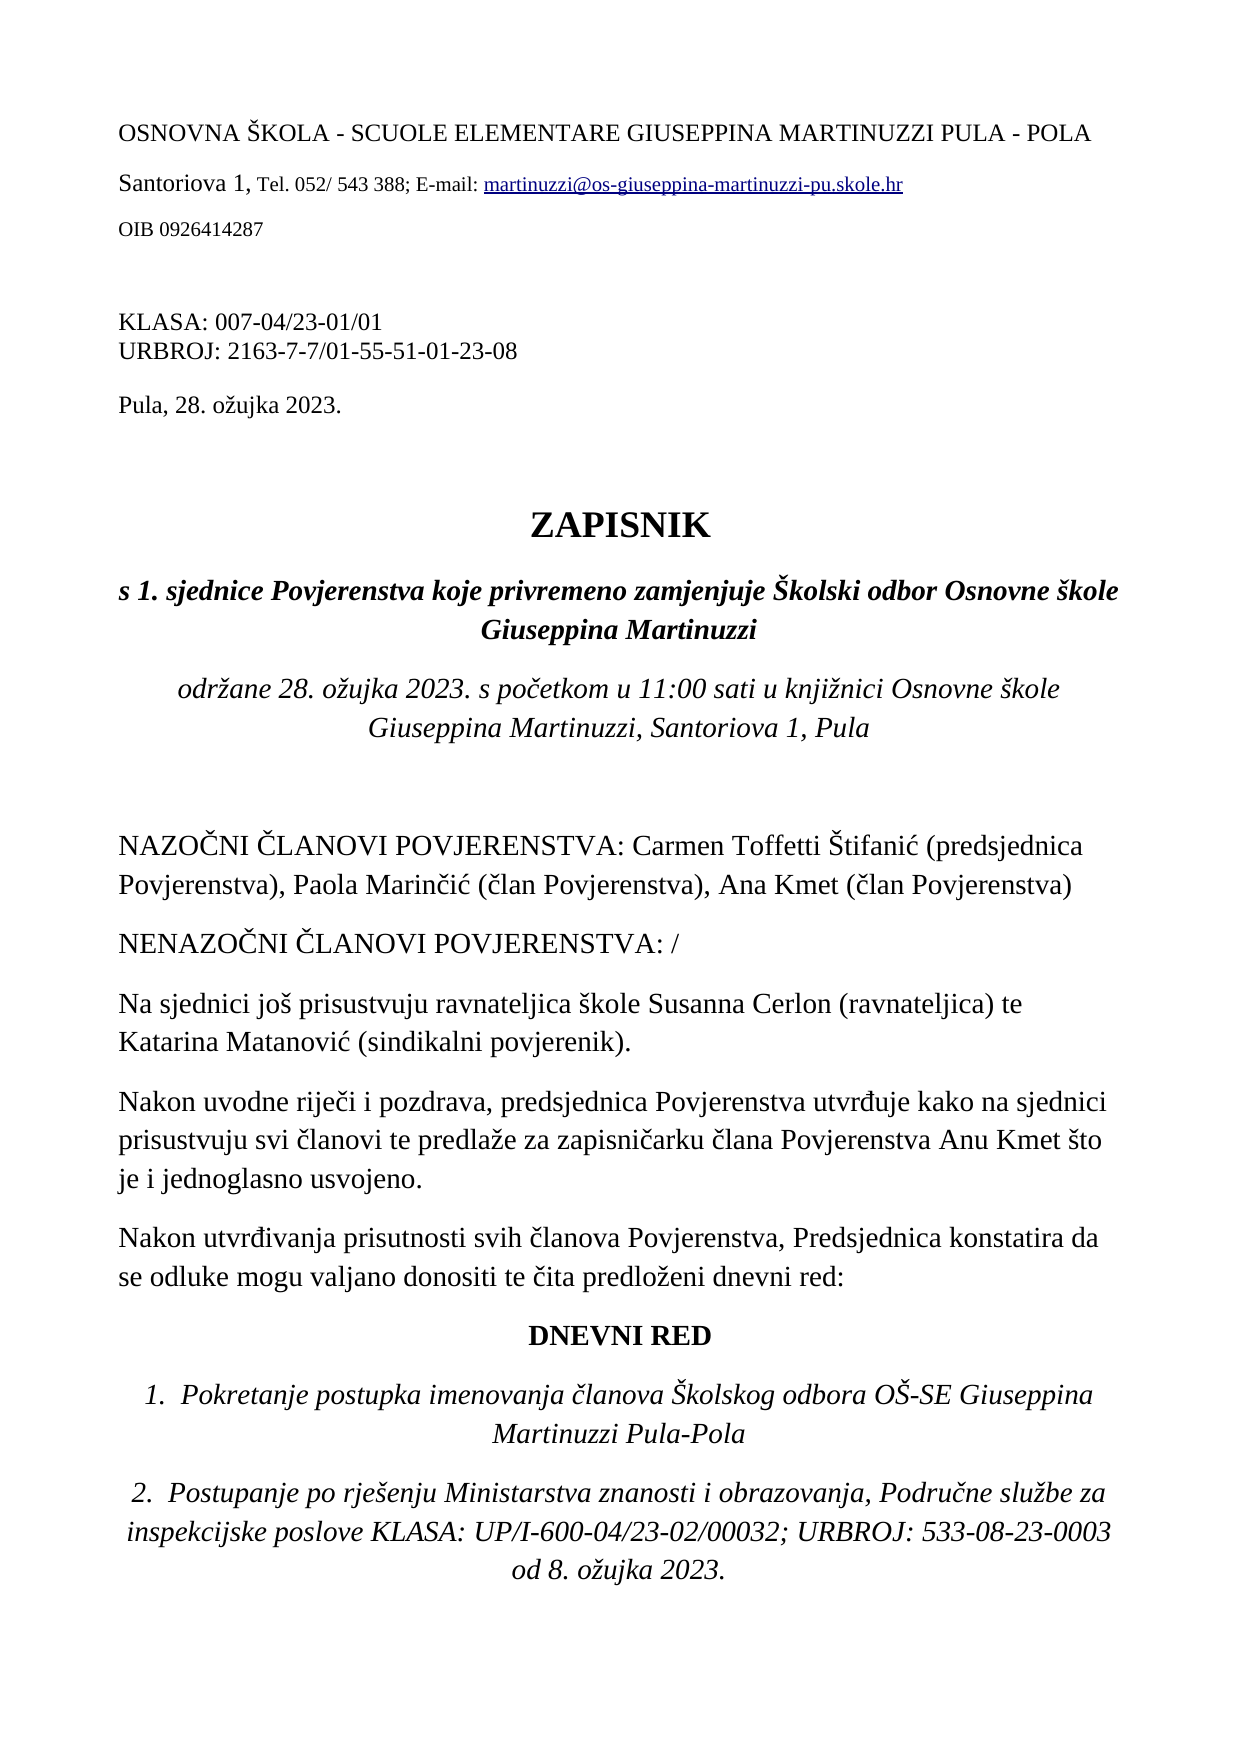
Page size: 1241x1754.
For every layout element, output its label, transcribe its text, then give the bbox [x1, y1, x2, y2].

text ZAPISNIK [118, 503, 1122, 546]
text URBROJ: 2163-7-7/01-55-51-01-23-08 [118, 336, 1122, 364]
text Na sjednici još prisustvuju ravnateljica škole Susanna Cerlon (ravnateljica) te Katarina Matanović (sindikalni povjerenik). [118, 986, 1122, 1058]
text OIB 0926414287 [118, 217, 1174, 241]
text OSNOVNA ŠKOLA - SCUOLE ELEMENTARE GIUSEPPINA MARTINUZZI PULA - POLA [118, 118, 1122, 147]
text Santoriova 1, Tel. 052/ 543 388; E-mail: martinuzzi@os-giuseppina-martinuzzi-pu.skole.hr [118, 168, 1122, 196]
text održane 28. ožujka 2023. s početkom u 11:00 sati u knjižnici Osnovne škole Giuseppina Martinuzzi, Santoriova 1, Pula [118, 671, 1122, 743]
text 2. Postupanje po rješenju Ministarstva znanosti i obrazovanja, Područne službe za inspekcijske poslove KLASA: UP/I-600-04/23-02/00032; URBROJ: 533-08-23-0003 od 8. ožujka 2023. [118, 1475, 1122, 1586]
text NAZOČNI ČLANOVI POVJERENSTVA: Carmen Toffetti Štifanić (predsjednica Povjerenstva), Paola Marinčić (član Povjerenstva), Ana Kmet (član Povjerenstva) [118, 828, 1122, 901]
text 1. Pokretanje postupka imenovanja članova Školskog odbora OŠ-SE Giuseppina Martinuzzi Pula-Pola [118, 1377, 1122, 1449]
text Nakon uvodne riječi i pozdrava, predsjednica Povjerenstva utvrđuje kako na sjednici prisustvuju svi članovi te predlaže za zapisničarku člana Povjerenstva Anu Kmet što je i jednoglasno usvojeno. [118, 1084, 1122, 1194]
text Pula, 28. ožujka 2023. [118, 390, 1122, 418]
text NENAZOČNI ČLANOVI POVJERENSTVA: / [118, 926, 1122, 960]
text s 1. sjednice Povjerenstva koje privremeno zamjenjuje Školski odbor Osnovne škole Giuseppina Martinuzzi [118, 573, 1122, 645]
text DNEVNI RED [118, 1318, 1122, 1352]
text KLASA: 007-04/23-01/01 [118, 307, 1122, 336]
text Nakon utvrđivanja prisutnosti svih članova Povjerenstva, Predsjednica konstatira da se odluke mogu valjano donositi te čita predloženi dnevni red: [118, 1220, 1122, 1292]
